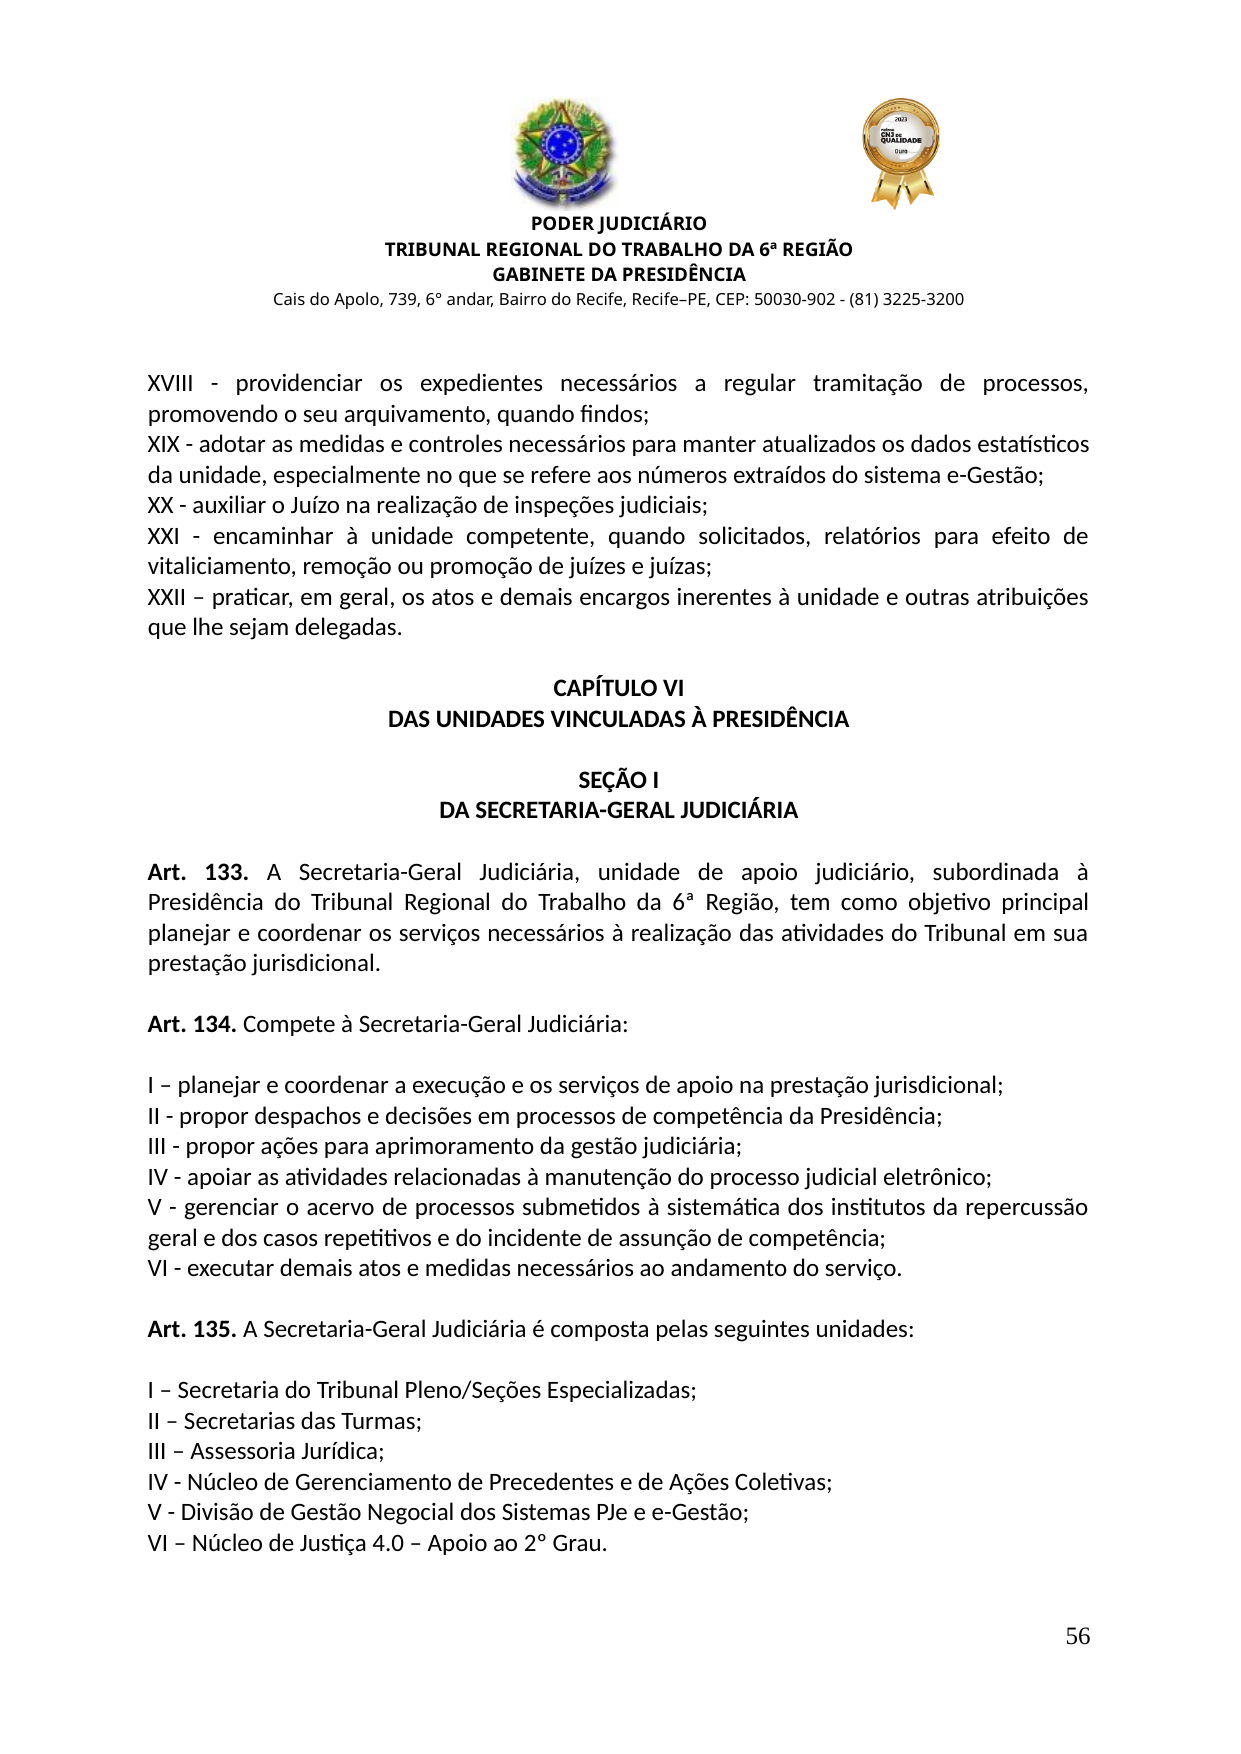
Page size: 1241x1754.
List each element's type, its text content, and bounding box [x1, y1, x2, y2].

text V - gerenciar o acervo de processos submetidos à sistemática dos institutos da repercussão geral e dos casos repetitivos e do incidente de assunção de competência; [147, 1191, 1090, 1252]
text XX - auxiliar o Juízo na realização de inspeções judiciais; [147, 489, 1090, 520]
text XVIII - providenciar os expedientes necessários a regular tramitação de processos, promovendo o seu arquivamento, quando findos; [147, 367, 1090, 428]
text CAPÍTULO VI [147, 672, 1090, 703]
text IV - apoiar as atividades relacionadas à manutenção do processo judicial eletrônico; [147, 1161, 1090, 1191]
text III – Assessoria Jurídica; [147, 1436, 1090, 1466]
text III - propor ações para aprimoramento da gestão judiciária; [147, 1130, 1090, 1161]
text Art. 133. A Secretaria-Geral Judiciária, unidade de apoio judiciário, subordinada à Presidência do Tribunal Regional do Trabalho da 6ª Região, tem como objetivo principal planejar e coordenar os serviços necessários à realização das atividades do Tribunal em sua prestação jurisdicional. [147, 856, 1090, 978]
text DAS UNIDADES VINCULADAS À PRESIDÊNCIA [147, 703, 1090, 733]
text XIX - adotar as medidas e controles necessários para manter atualizados os dados estatísticos da unidade, especialmente no que se refere aos números extraídos do sistema e-Gestão; [147, 428, 1090, 489]
text DA SECRETARIA-GERAL JUDICIÁRIA [147, 794, 1090, 825]
text VI - executar demais atos e medidas necessários ao andamento do serviço. [147, 1252, 1090, 1283]
text V - Divisão de Gestão Negocial dos Sistemas PJe e e-Gestão; [147, 1497, 1090, 1527]
text VI – Núcleo de Justiça 4.0 – Apoio ao 2º Grau. [147, 1527, 1090, 1558]
text IV - Núcleo de Gerenciamento de Precedentes e de Ações Coletivas; [147, 1466, 1090, 1497]
text XXI - encaminhar à unidade competente, quando solicitados, relatórios para efeito de vitaliciamento, remoção ou promoção de juízes e juízas; [147, 520, 1090, 581]
text I – Secretaria do Tribunal Pleno/Seções Especializadas; [147, 1374, 1090, 1405]
text II - propor despachos e decisões em processos de competência da Presidência; [147, 1100, 1090, 1130]
text II – Secretarias das Turmas; [147, 1405, 1090, 1436]
text Art. 134. Compete à Secretaria-Geral Judiciária: [147, 1008, 1090, 1039]
text Art. 135. A Secretaria-Geral Judiciária é composta pelas seguintes unidades: [147, 1313, 1090, 1344]
text SEÇÃO I [147, 764, 1090, 794]
text I – planejar e coordenar a execução e os serviços de apoio na prestação jurisdicional; [147, 1069, 1090, 1100]
text XXII – praticar, em geral, os atos e demais encargos inerentes à unidade e outras atribuições que lhe sejam delegadas. [147, 581, 1090, 642]
